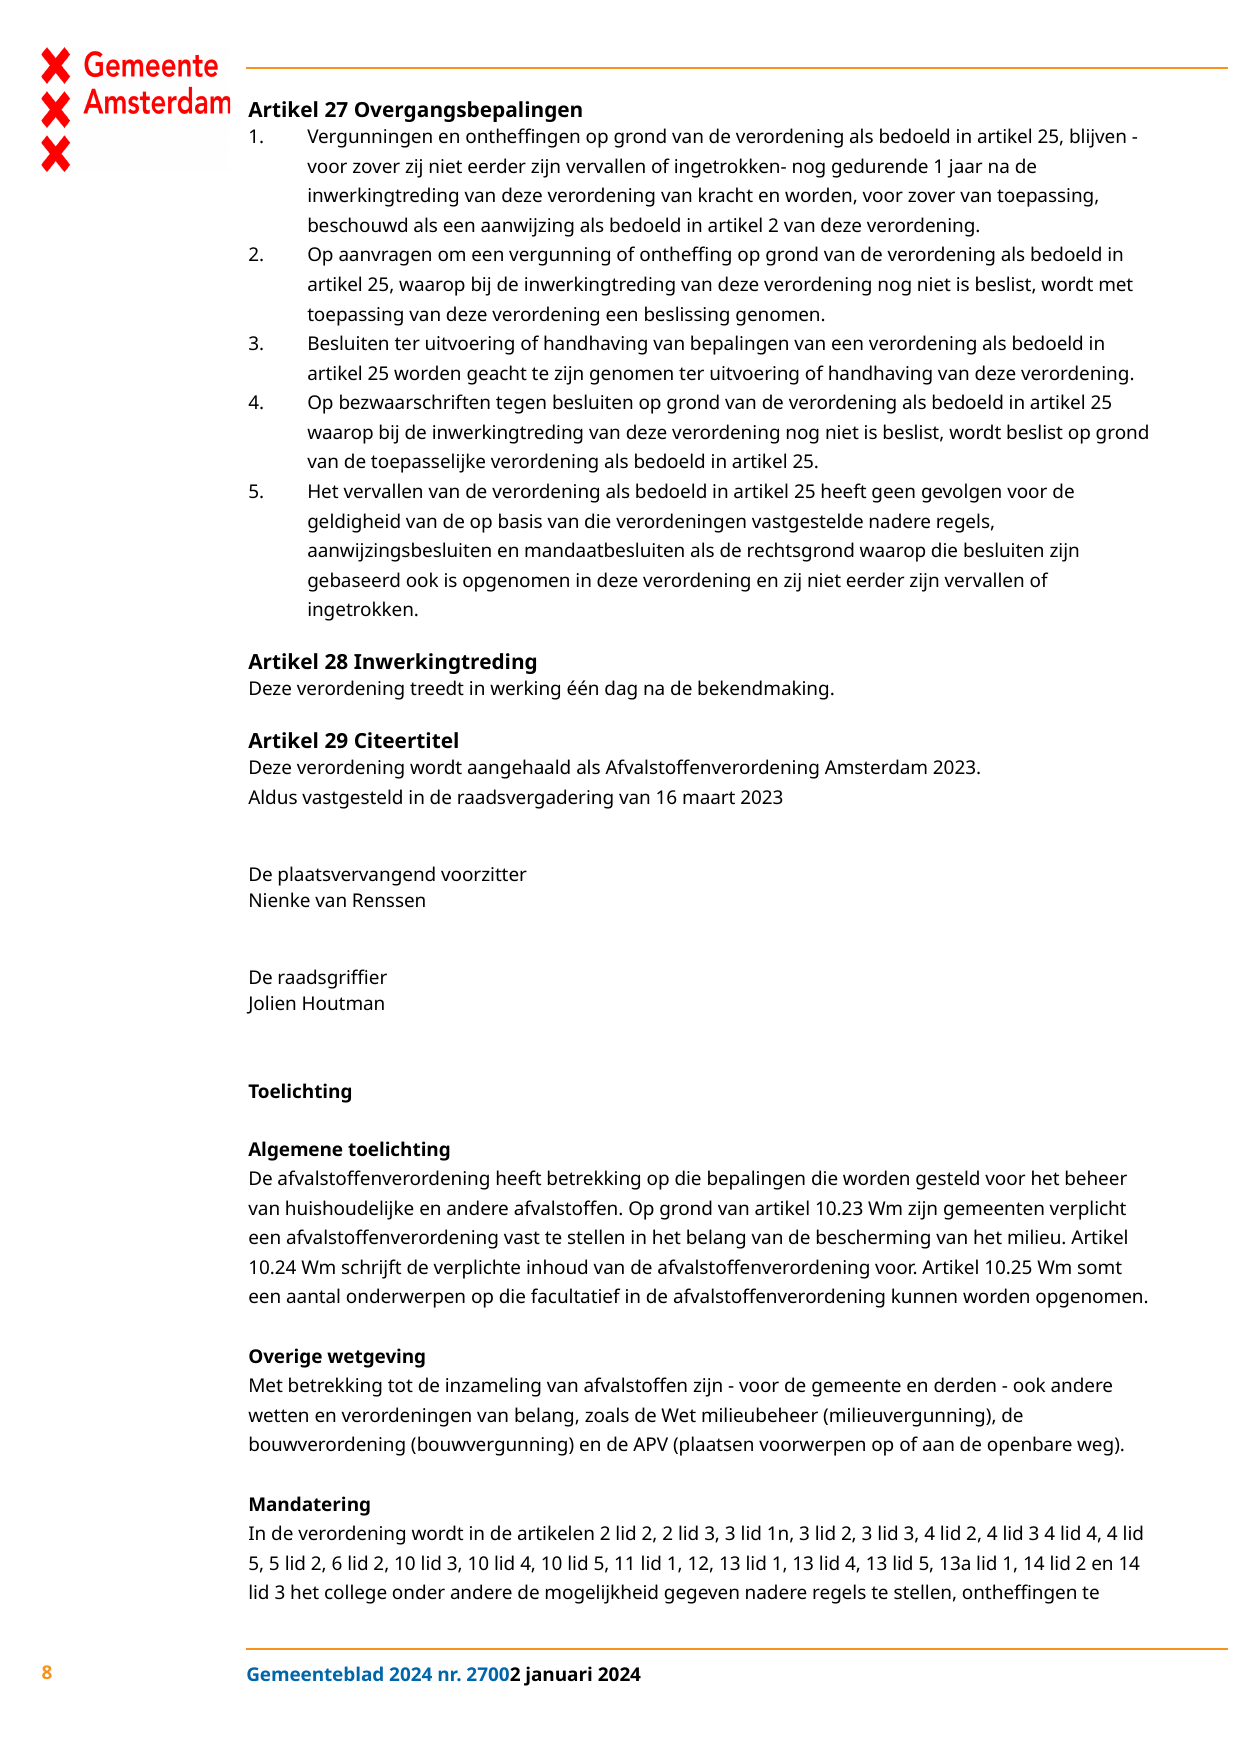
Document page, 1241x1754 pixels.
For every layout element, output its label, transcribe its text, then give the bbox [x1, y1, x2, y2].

text De plaatsvervangend voorzitter [248, 861, 1152, 887]
text Artikel 27 Overgangsbepalingen [248, 95, 1152, 123]
text Deze verordening wordt aangehaald als Afvalstoffenverordening Amsterdam 2023. [248, 754, 1152, 780]
text Deze verordening treedt in werking één dag na de bekendmaking. [248, 675, 1152, 701]
list Op aanvragen om een vergunning of ontheffing op grond van de verordening als bedoeld in artikel 25, waarop bij de inwerkingtreding van deze verordening nog niet is beslist, wordt met toepassing van deze verordening een beslissing genomen. [248, 242, 1152, 326]
text Aldus vastgesteld in de raadsvergadering van 16 maart 2023 [248, 784, 1152, 809]
text De raadsgriffier [248, 964, 1152, 990]
text Met betrekking tot de inzameling van afvalstoffen zijn - voor de gemeente en derden - ook andere wetten en verordeningen van belang, zoals de Wet milieubeheer (milieuvergunning), de bouwverordening (bouwvergunning) en de APV (plaatsen voorwerpen op of aan de openbare weg). [248, 1372, 1152, 1457]
text Overige wetgeving [248, 1343, 1152, 1368]
text Artikel 29 Citeertitel [248, 726, 1152, 754]
list Op bezwaarschriften tegen besluiten op grond van de verordening als bedoeld in artikel 25 waarop bij de inwerkingtreding van deze verordening nog niet is beslist, wordt beslist op grond van de toepasselijke verordening als bedoeld in artikel 25. [248, 389, 1152, 474]
text Toelichting [248, 1067, 1152, 1107]
text Artikel 28 Inwerkingtreding [248, 647, 1152, 675]
list Het vervallen van de verordening als bedoeld in artikel 25 heeft geen gevolgen voor de geldigheid van de op basis van die verordeningen vastgestelde nadere regels, aanwijzingsbesluiten en mandaatbesluiten als de rechtsgrond waarop die besluiten zijn gebaseerd ook is opgenomen in deze verordening en zij niet eerder zijn vervallen of ingetrokken. [248, 478, 1152, 622]
text Nienke van Renssen [248, 887, 1152, 912]
text Algemene toelichting [248, 1136, 1152, 1161]
text Jolien Houtman [248, 990, 1152, 1015]
list Vergunningen en ontheffingen op grond van de verordening als bedoeld in artikel 25, blijven -voor zover zij niet eerder zijn vervallen of ingetrokken- nog gedurende 1 jaar na de inwerkingtreding van deze verordening van kracht en worden, voor zover van toepassing, beschouwd als een aanwijzing als bedoeld in artikel 2 van deze verordening. [248, 123, 1152, 238]
text In de verordening wordt in de artikelen 2 lid 2, 2 lid 3, 3 lid 1n, 3 lid 2, 3 lid 3, 4 lid 2, 4 lid 3 4 lid 4, 4 lid 5, 5 lid 2, 6 lid 2, 10 lid 3, 10 lid 4, 10 lid 5, 11 lid 1, 12, 13 lid 1, 13 lid 4, 13 lid 5, 13a lid 1, 14 lid 2 en 14 lid 3 het college onder andere de mogelijkheid gegeven nadere regels te stellen, ontheffingen te [248, 1520, 1152, 1605]
text Mandatering [248, 1491, 1152, 1516]
picture [41, 47, 231, 172]
list Besluiten ter uitvoering of handhaving van bepalingen van een verordening als bedoeld in artikel 25 worden geacht te zijn genomen ter uitvoering of handhaving van deze verordening. [248, 330, 1152, 386]
text De afvalstoffenverordening heeft betrekking op die bepalingen die worden gesteld voor het beheer van huishoudelijke en andere afvalstoffen. Op grond van artikel 10.23 Wm zijn gemeenten verplicht een afvalstoffenverordening vast te stellen in het belang van de bescherming van het milieu. Artikel 10.24 Wm schrijft de verplichte inhoud van de afvalstoffenverordening voor. Artikel 10.25 Wm somt een aantal onderwerpen op die facultatief in de afvalstoffenverordening kunnen worden opgenomen. [248, 1165, 1152, 1309]
